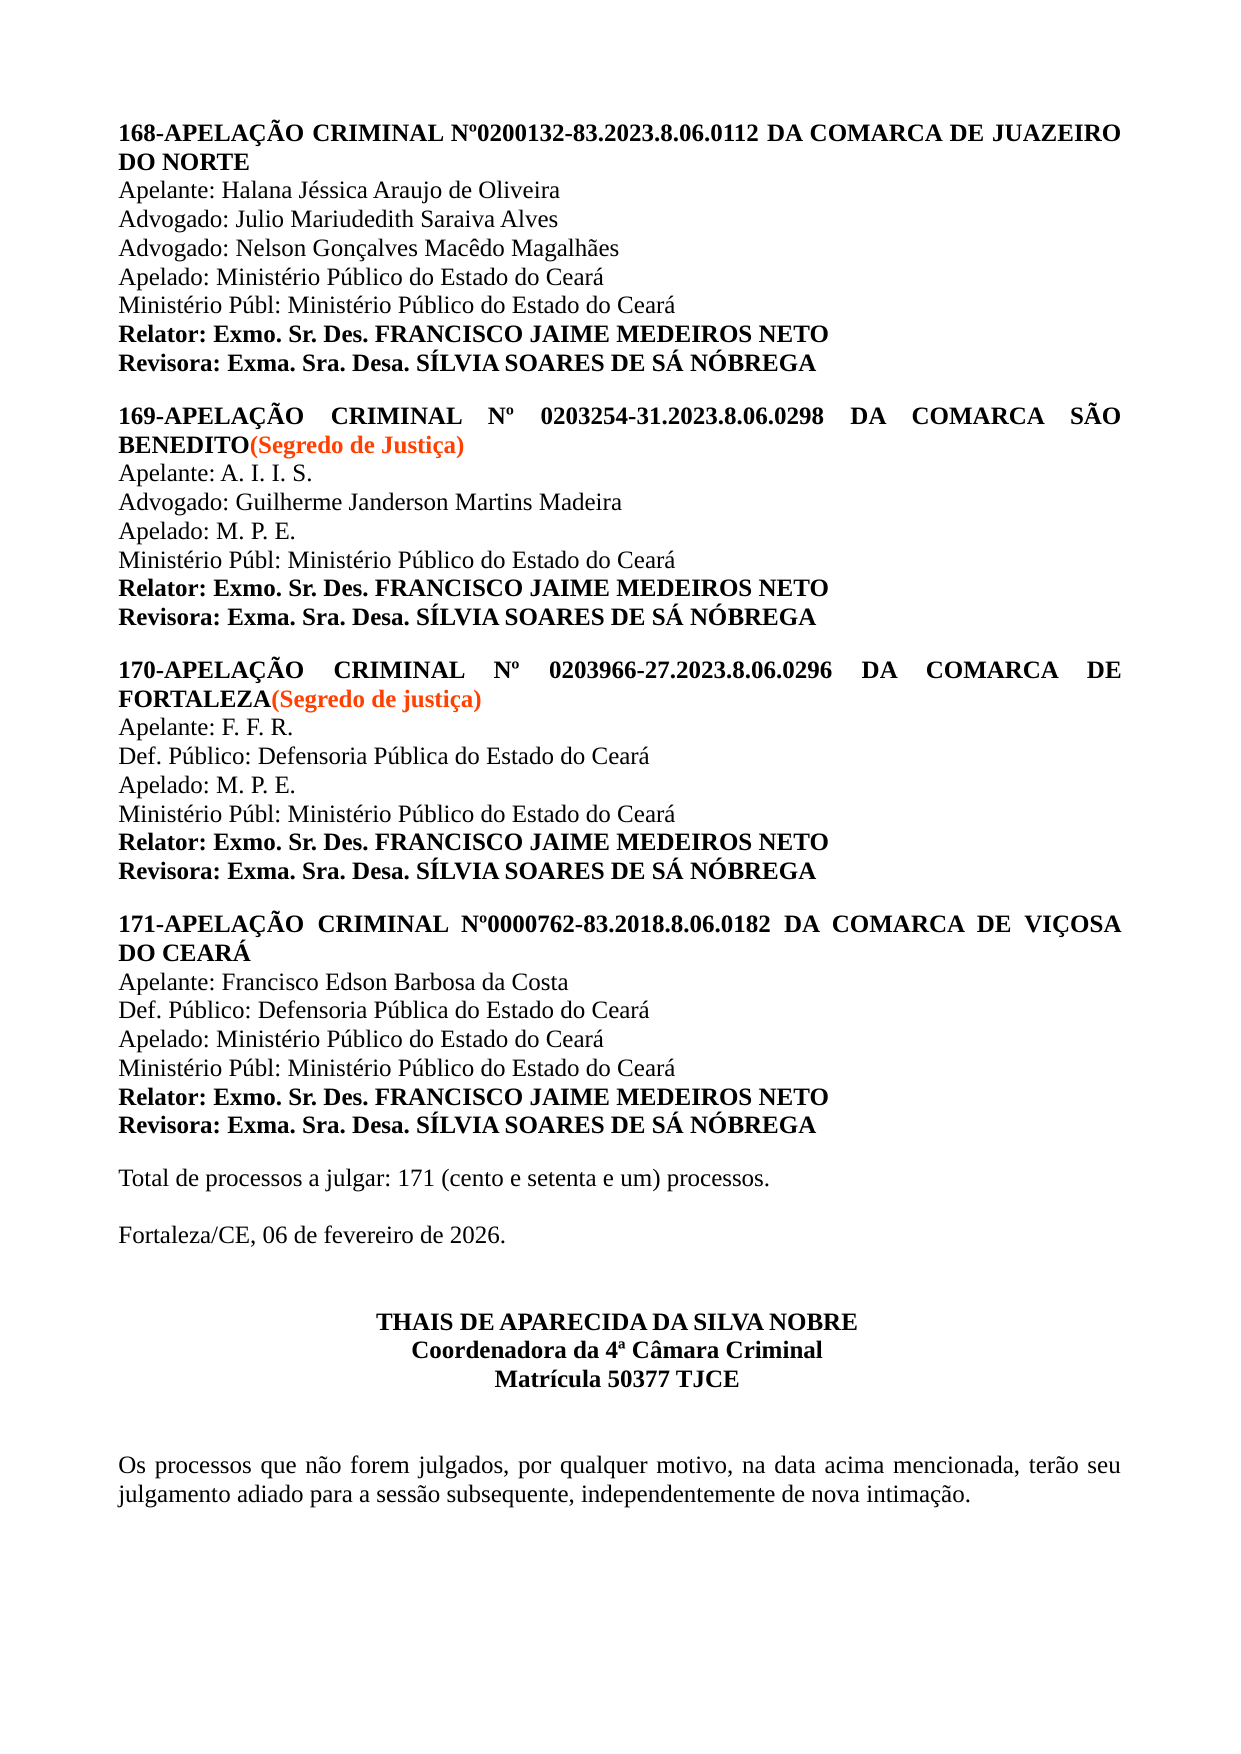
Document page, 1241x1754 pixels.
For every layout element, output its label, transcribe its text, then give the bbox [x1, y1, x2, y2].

text Relator: Exmo. Sr. Des. FRANCISCO JAIME MEDEIROS NETO [118, 1082, 1122, 1110]
text Relator: Exmo. Sr. Des. FRANCISCO JAIME MEDEIROS NETO [118, 319, 1122, 348]
text Revisora: Exma. Sra. Desa. SÍLVIA SOARES DE SÁ NÓBREGA [118, 348, 1122, 377]
text Os processos que não forem julgados, por qualquer motivo, na data acima mencionada, terão seu julgamento adiado para a sessão subsequente, independentemente de nova intimação. [118, 1451, 1122, 1508]
text Advogado: Nelson Gonçalves Macêdo Magalhães [118, 233, 1122, 262]
text Ministério Públ: Ministério Público do Estado do Ceará [118, 545, 1122, 573]
text Revisora: Exma. Sra. Desa. SÍLVIA SOARES DE SÁ NÓBREGA [118, 1110, 1122, 1139]
text Total de processos a julgar: 171 (cento e setenta e um) processos. [118, 1163, 1122, 1192]
text Fortaleza/CE, 06 de fevereiro de 2026. [118, 1221, 1122, 1249]
text 168-APELAÇÃO CRIMINAL Nº0200132-83.2023.8.06.0112 DA COMARCA DE JUAZEIRO DO NORTE [118, 118, 1122, 176]
text 171-APELAÇÃO CRIMINAL Nº0000762-83.2018.8.06.0182 DA COMARCA DE VIÇOSA DO CEARÁ [118, 909, 1122, 967]
text Revisora: Exma. Sra. Desa. SÍLVIA SOARES DE SÁ NÓBREGA [118, 602, 1122, 631]
text Apelado: M. P. E. [118, 516, 1122, 545]
text Apelante: F. F. R. [118, 712, 1122, 741]
text Ministério Públ: Ministério Público do Estado do Ceará [118, 291, 1122, 319]
text Apelado: Ministério Público do Estado do Ceará [118, 262, 1122, 291]
text Apelado: M. P. E. [118, 770, 1122, 799]
text Relator: Exmo. Sr. Des. FRANCISCO JAIME MEDEIROS NETO [118, 827, 1122, 856]
text Apelante: Halana Jéssica Araujo de Oliveira [118, 176, 1122, 204]
text THAIS DE APARECIDA DA SILVA NOBRE [118, 1307, 1122, 1336]
text Apelante: Francisco Edson Barbosa da Costa [118, 967, 1122, 995]
text 170-APELAÇÃO CRIMINAL Nº 0203966-27.2023.8.06.0296 DA COMARCA DE FORTALEZA(Segredo de justiça) [118, 655, 1122, 712]
text 169-APELAÇÃO CRIMINAL Nº 0203254-31.2023.8.06.0298 DA COMARCA SÃO BENEDITO(Segredo de Justiça) [118, 401, 1122, 458]
text Ministério Públ: Ministério Público do Estado do Ceará [118, 1053, 1122, 1082]
text Advogado: Julio Mariudedith Saraiva Alves [118, 204, 1122, 233]
text Apelante: A. I. I. S. [118, 458, 1122, 487]
text Advogado: Guilherme Janderson Martins Madeira [118, 487, 1122, 516]
text Apelado: Ministério Público do Estado do Ceará [118, 1024, 1122, 1053]
text Coordenadora da 4ª Câmara Criminal [118, 1336, 1122, 1364]
text Relator: Exmo. Sr. Des. FRANCISCO JAIME MEDEIROS NETO [118, 573, 1122, 602]
text Revisora: Exma. Sra. Desa. SÍLVIA SOARES DE SÁ NÓBREGA [118, 856, 1122, 885]
text Ministério Públ: Ministério Público do Estado do Ceará [118, 799, 1122, 827]
text Def. Público: Defensoria Pública do Estado do Ceará [118, 995, 1122, 1024]
text Matrícula 50377 TJCE [118, 1364, 1122, 1393]
text Def. Público: Defensoria Pública do Estado do Ceará [118, 741, 1122, 770]
